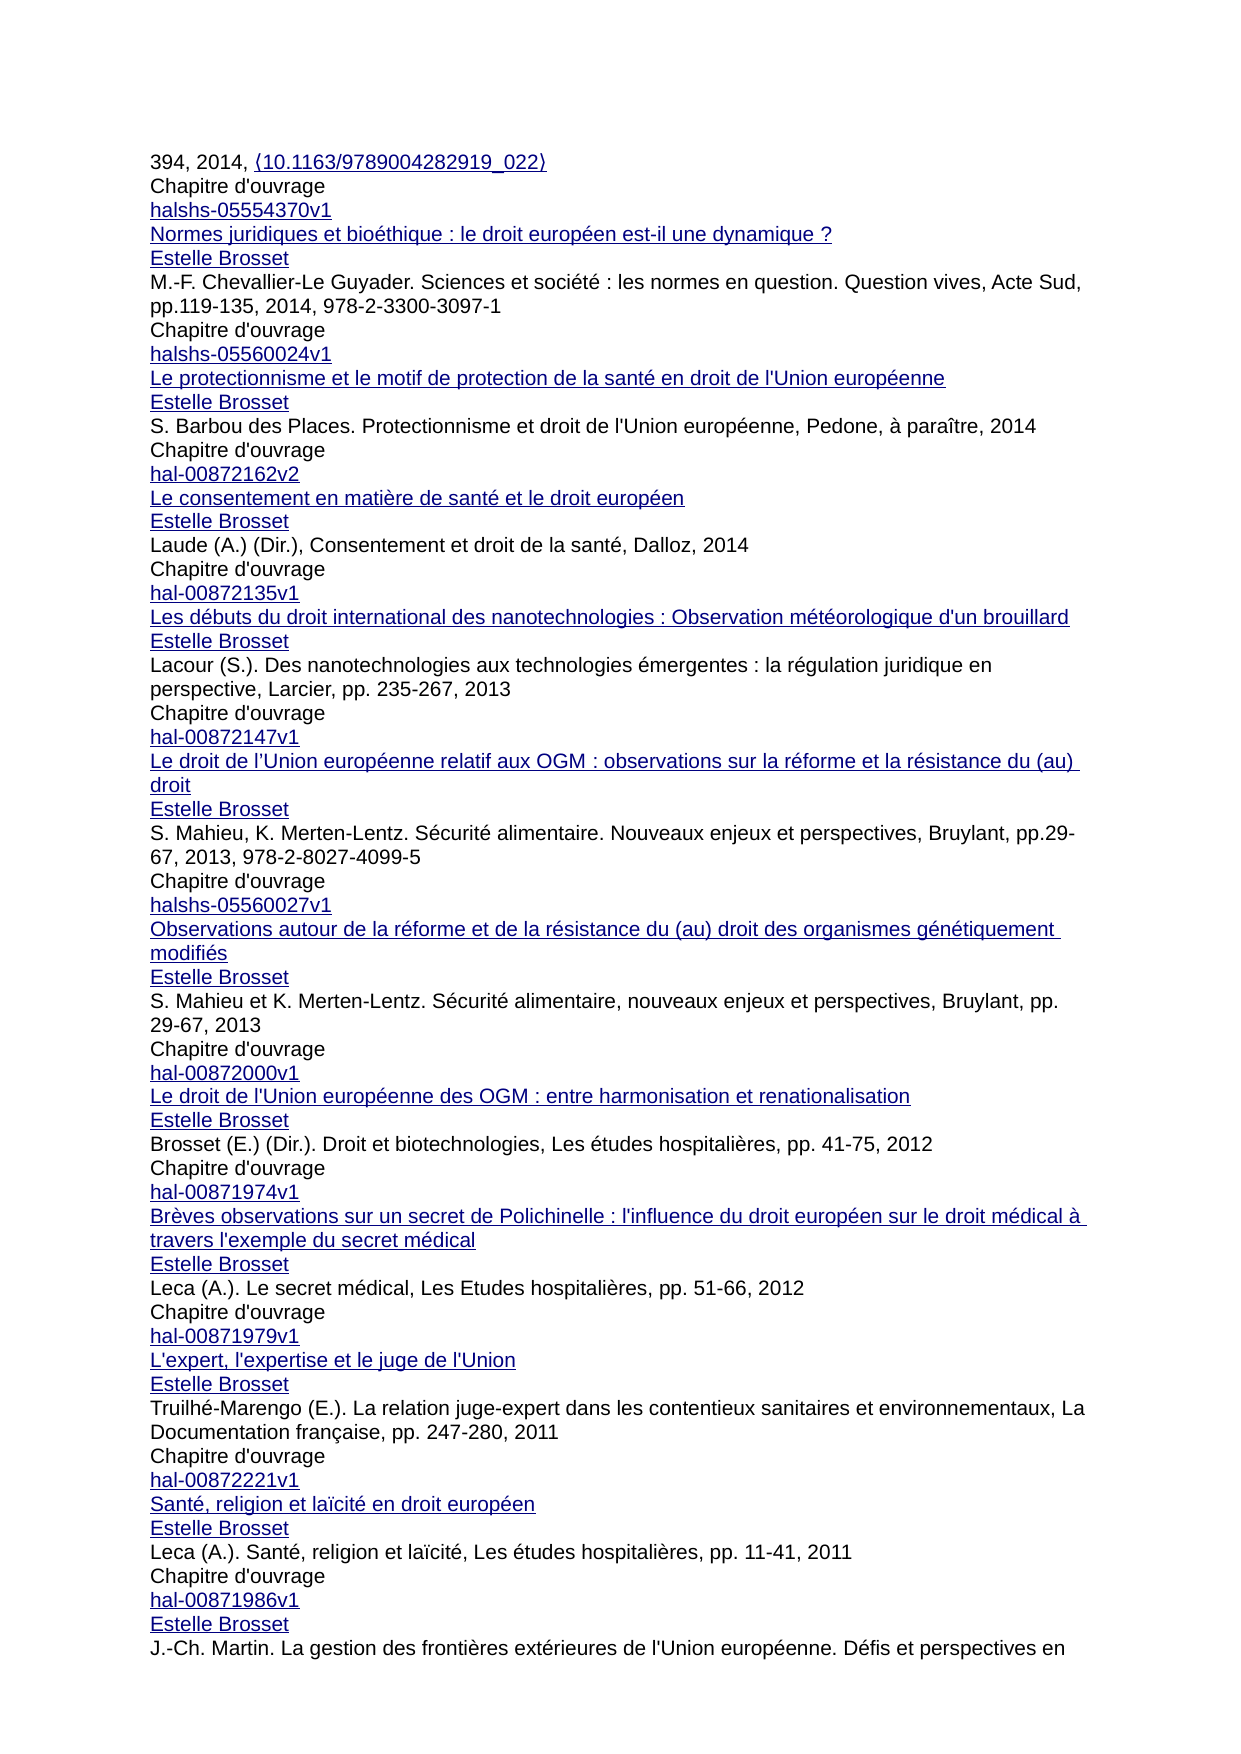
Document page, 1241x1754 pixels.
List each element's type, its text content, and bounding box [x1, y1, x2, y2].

table_cell Le droit de l’Union européenne relatif aux OGM : observations sur la réforme et la résistance du (au) droit Estelle Brosset S. Mahieu, K. Merten-Lentz. Sécurité alimentaire. Nouveaux enjeux et perspectives, Bruylant, pp.29-67, 2013, 978-2-8027-4099-5 Chapitre d'ouvrage halshs-05560027v1 [150, 749, 1090, 917]
table_cell Le contrôle des importations de marchandises et l’impératif de sécurité et de sûreté Estelle Brosset J.-Ch. Martin. La gestion des frontières extérieures de l'Union européenne. Défis et perspectives en matière de sécurité et de sûretés, Pedone, pp.41-76, 2011, 978-2-233-00628-8 Chapitre d'ouvrage halshs-05560030v1 [150, 1611, 1090, 1659]
table_cell Normes juridiques et bioéthique : le droit européen est-il une dynamique ? Estelle Brosset M.-F. Chevallier-Le Guyader. Sciences et société : les normes en question. Question vives, Acte Sud, pp.119-135, 2014, 978-2-3300-3097-1 Chapitre d'ouvrage halshs-05560024v1 [150, 222, 1090, 366]
table_cell 394, 2014, ⟨10.1163/9789004282919_022⟩ Chapitre d'ouvrage halshs-05554370v1 [150, 150, 1090, 222]
table_cell Les débuts du droit international des nanotechnologies : Observation météorologique d'un brouillard Estelle Brosset Lacour (S.). Des nanotechnologies aux technologies émergentes : la régulation juridique en perspective, Larcier, pp. 235-267, 2013 Chapitre d'ouvrage hal-00872147v1 [150, 605, 1090, 749]
table_cell Observations autour de la réforme et de la résistance du (au) droit des organismes génétiquement modifiés Estelle Brosset S. Mahieu et K. Merten-Lentz. Sécurité alimentaire, nouveaux enjeux et perspectives, Bruylant, pp. 29-67, 2013 Chapitre d'ouvrage hal-00872000v1 [150, 917, 1090, 1084]
table_cell Le protectionnisme et le motif de protection de la santé en droit de l'Union européenne Estelle Brosset S. Barbou des Places. Protectionnisme et droit de l'Union européenne, Pedone, à paraître, 2014 Chapitre d'ouvrage hal-00872162v2 [150, 366, 1090, 485]
table_cell L'expert, l'expertise et le juge de l'Union Estelle Brosset Truilhé-Marengo (E.). La relation juge-expert dans les contentieux sanitaires et environnementaux, La Documentation française, pp. 247-280, 2011 Chapitre d'ouvrage hal-00872221v1 [150, 1348, 1090, 1492]
table_cell Brèves observations sur un secret de Polichinelle : l'influence du droit européen sur le droit médical à travers l'exemple du secret médical Estelle Brosset Leca (A.). Le secret médical, Les Etudes hospitalières, pp. 51-66, 2012 Chapitre d'ouvrage hal-00871979v1 [150, 1204, 1090, 1348]
table_cell Le droit de l'Union européenne des OGM : entre harmonisation et renationalisation Estelle Brosset Brosset (E.) (Dir.). Droit et biotechnologies, Les études hospitalières, pp. 41-75, 2012 Chapitre d'ouvrage hal-00871974v1 [150, 1084, 1090, 1204]
table_cell Santé, religion et laïcité en droit européen Estelle Brosset Leca (A.). Santé, religion et laïcité, Les études hospitalières, pp. 11-41, 2011 Chapitre d'ouvrage hal-00871986v1 [150, 1492, 1090, 1611]
table_cell Le consentement en matière de santé et le droit européen Estelle Brosset Laude (A.) (Dir.), Consentement et droit de la santé, Dalloz, 2014 Chapitre d'ouvrage hal-00872135v1 [150, 485, 1090, 605]
